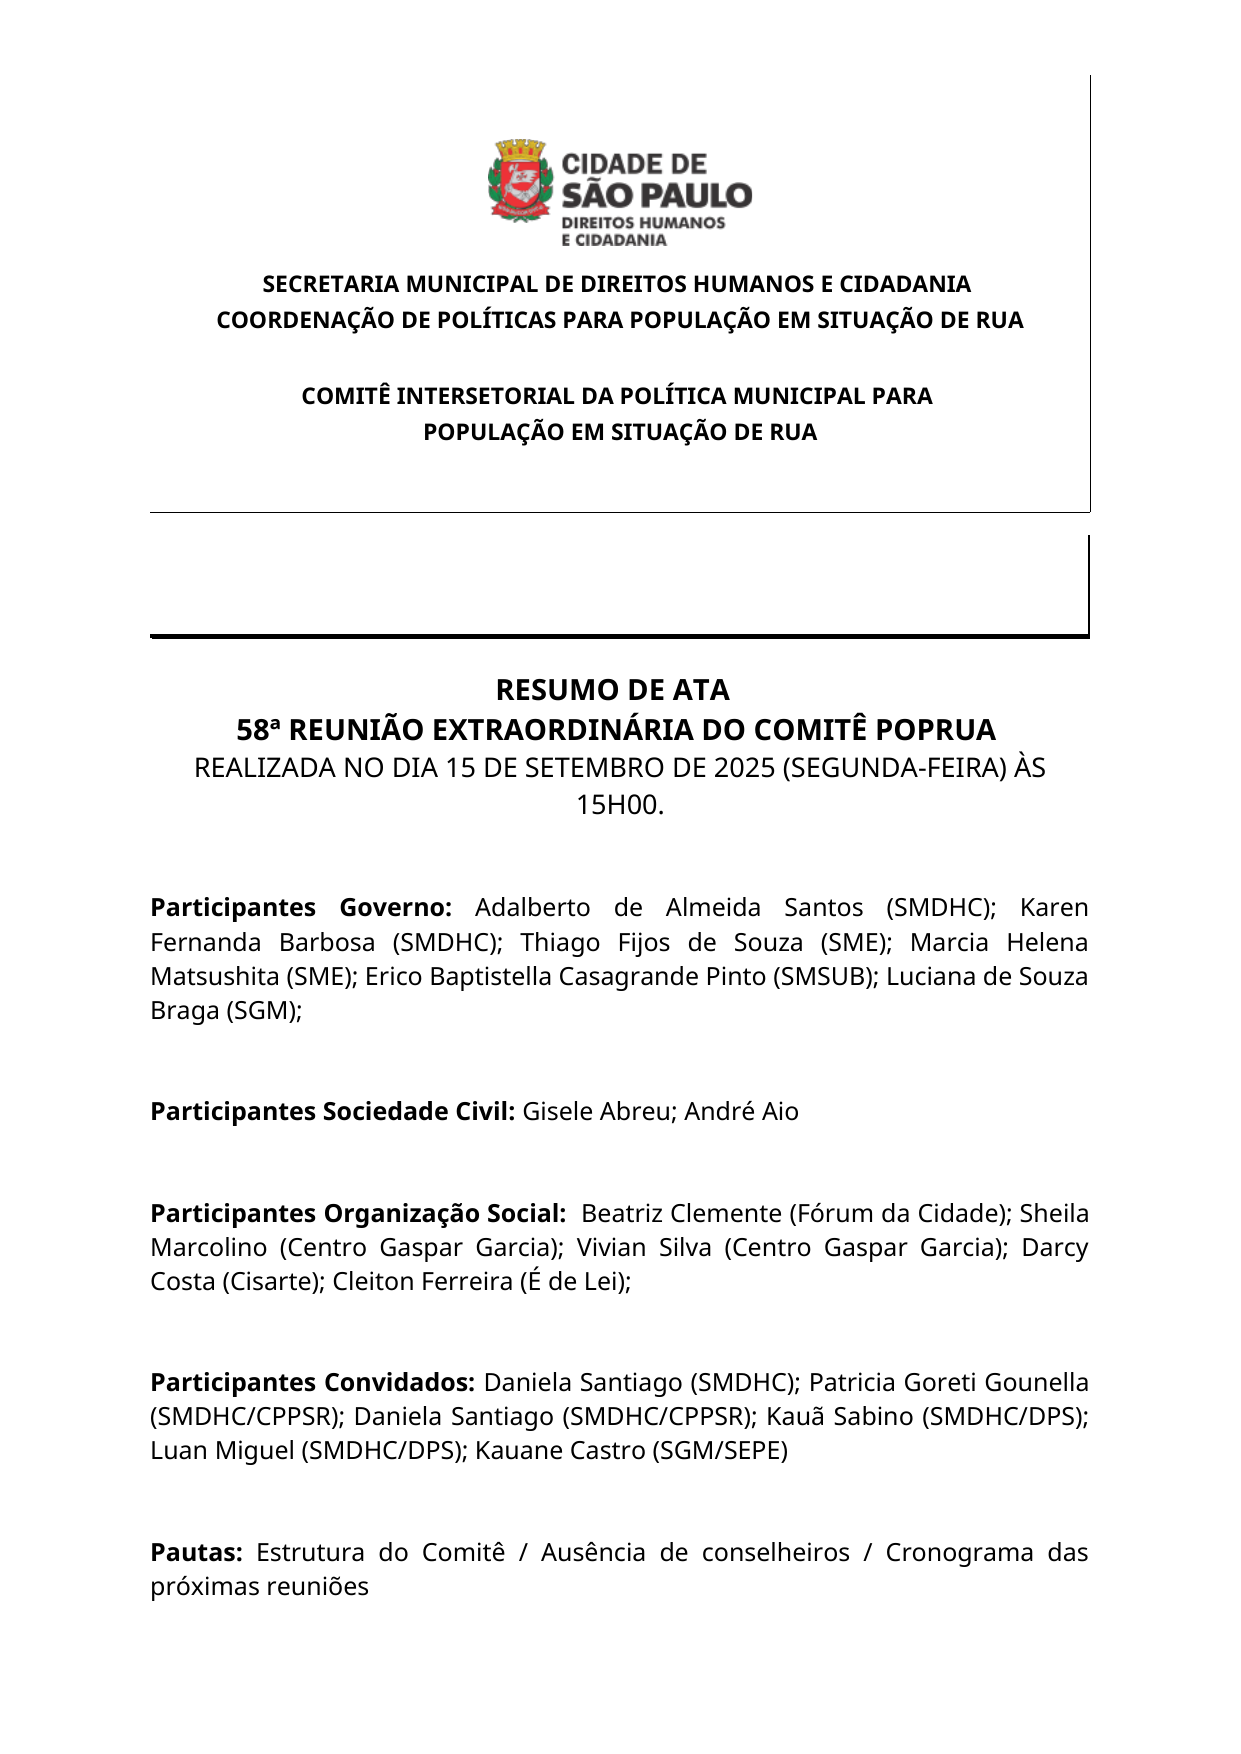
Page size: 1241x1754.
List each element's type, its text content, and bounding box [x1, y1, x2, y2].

text Pautas: Estrutura do Comitê / Ausência de conselheiros / Cronograma das próximas reuniões [150, 1534, 1090, 1602]
text RESUMO DE ATA 58ª REUNIÃO EXTRAORDINÁRIA DO COMITÊ POPRUA REALIZADA NO DIA 15 DE SETEMBRO DE 2025 (SEGUNDA-FEIRA) ÀS 15H00. [150, 669, 1090, 823]
text Participantes Governo: Adalberto de Almeida Santos (SMDHC); Karen Fernanda Barbosa (SMDHC); Thiago Fijos de Souza (SME); Marcia Helena Matsushita (SME); Erico Baptistella Casagrande Pinto (SMSUB); Luciana de Souza Braga (SGM); [150, 890, 1090, 1026]
text Participantes Convidados: Daniela Santiago (SMDHC); Patricia Goreti Gounella (SMDHC/CPPSR); Daniela Santiago (SMDHC/CPPSR); Kauã Sabino (SMDHC/DPS); Luan Miguel (SMDHC/DPS); Kauane Castro (SGM/SEPE) [150, 1365, 1090, 1467]
text Participantes Organização Social: Beatriz Clemente (Fórum da Cidade); Sheila Marcolino (Centro Gaspar Garcia); Vivian Silva (Centro Gaspar Garcia); Darcy Costa (Cisarte); Cleiton Ferreira (É de Lei); [150, 1195, 1090, 1297]
text SECRETARIA MUNICIPAL DE DIREITOS HUMANOS E CIDADANIA COORDENAÇÃO DE POLÍTICAS PARA POPULAÇÃO EM SITUAÇÃO DE RUA COMITÊ INTERSETORIAL DA POLÍTICA MUNICIPAL PARA POPULAÇÃO EM SITUAÇÃO DE RUA [150, 203, 1090, 512]
text Participantes Sociedade Civil: Gisele Abreu; André Aio [150, 1094, 1090, 1128]
